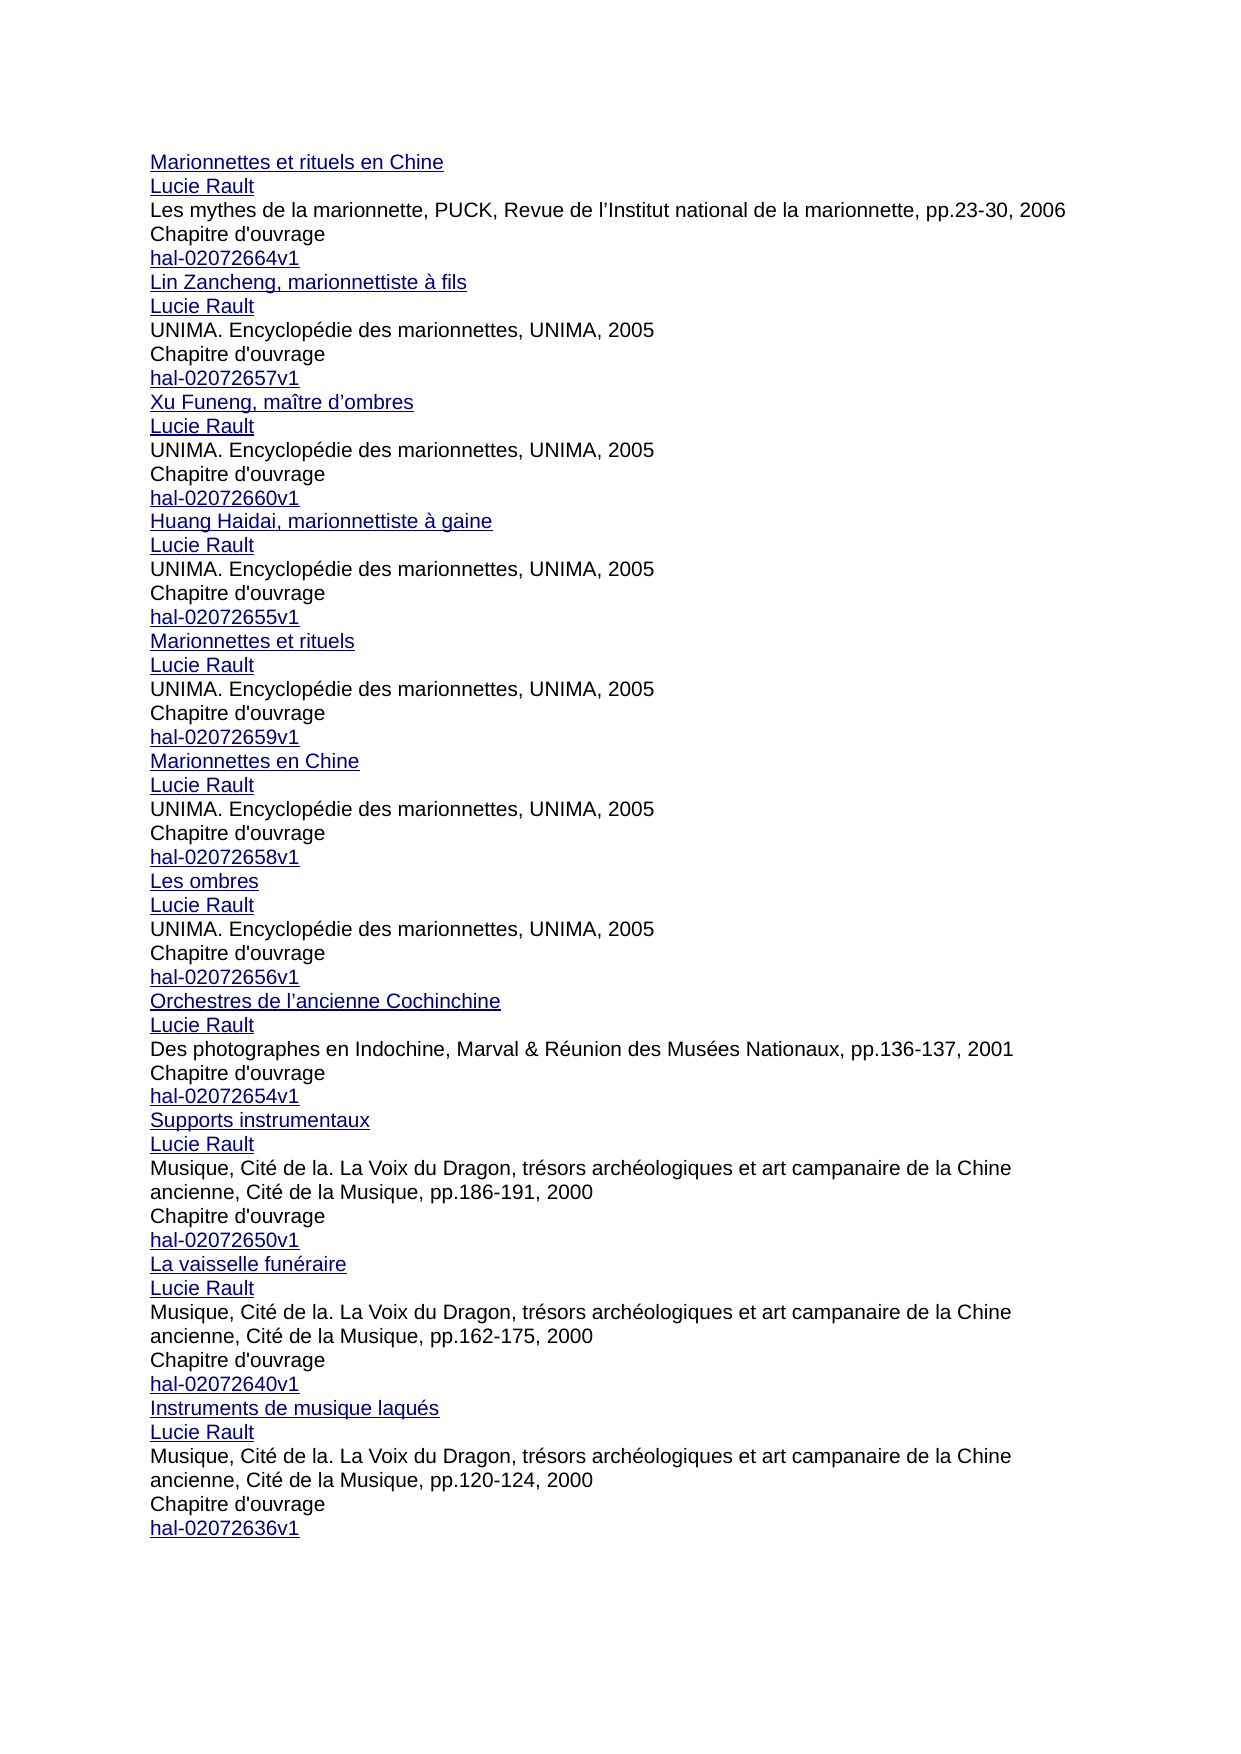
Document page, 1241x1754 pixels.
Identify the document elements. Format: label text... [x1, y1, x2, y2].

table_cell Supports instrumentaux Lucie Rault Musique, Cité de la. La Voix du Dragon, trésors archéologiques et art campanaire de la Chine ancienne, Cité de la Musique, pp.186-191, 2000 Chapitre d'ouvrage hal-02072650v1 [150, 1108, 1090, 1252]
table_cell Marionnettes et rituels Lucie Rault UNIMA. Encyclopédie des marionnettes, UNIMA, 2005 Chapitre d'ouvrage hal-02072659v1 [150, 629, 1090, 749]
table_cell Instruments de musique laqués Lucie Rault Musique, Cité de la. La Voix du Dragon, trésors archéologiques et art campanaire de la Chine ancienne, Cité de la Musique, pp.120-124, 2000 Chapitre d'ouvrage hal-02072636v1 [150, 1396, 1090, 1539]
table_cell Marionnettes et rituels en Chine Lucie Rault Les mythes de la marionnette, PUCK, Revue de l’Institut national de la marionnette, pp.23-30, 2006 Chapitre d'ouvrage hal-02072664v1 [150, 150, 1090, 270]
table_cell Les ombres Lucie Rault UNIMA. Encyclopédie des marionnettes, UNIMA, 2005 Chapitre d'ouvrage hal-02072656v1 [150, 869, 1090, 988]
table_cell La vaisselle funéraire Lucie Rault Musique, Cité de la. La Voix du Dragon, trésors archéologiques et art campanaire de la Chine ancienne, Cité de la Musique, pp.162-175, 2000 Chapitre d'ouvrage hal-02072640v1 [150, 1252, 1090, 1396]
table_cell Marionnettes en Chine Lucie Rault UNIMA. Encyclopédie des marionnettes, UNIMA, 2005 Chapitre d'ouvrage hal-02072658v1 [150, 749, 1090, 869]
table_cell Huang Haidai, marionnettiste à gaine Lucie Rault UNIMA. Encyclopédie des marionnettes, UNIMA, 2005 Chapitre d'ouvrage hal-02072655v1 [150, 509, 1090, 629]
table_cell Orchestres de l’ancienne Cochinchine Lucie Rault Des photographes en Indochine, Marval & Réunion des Musées Nationaux, pp.136-137, 2001 Chapitre d'ouvrage hal-02072654v1 [150, 989, 1090, 1108]
table_cell Xu Funeng, maître d’ombres Lucie Rault UNIMA. Encyclopédie des marionnettes, UNIMA, 2005 Chapitre d'ouvrage hal-02072660v1 [150, 390, 1090, 509]
table_cell Lin Zancheng, marionnettiste à fils Lucie Rault UNIMA. Encyclopédie des marionnettes, UNIMA, 2005 Chapitre d'ouvrage hal-02072657v1 [150, 270, 1090, 389]
